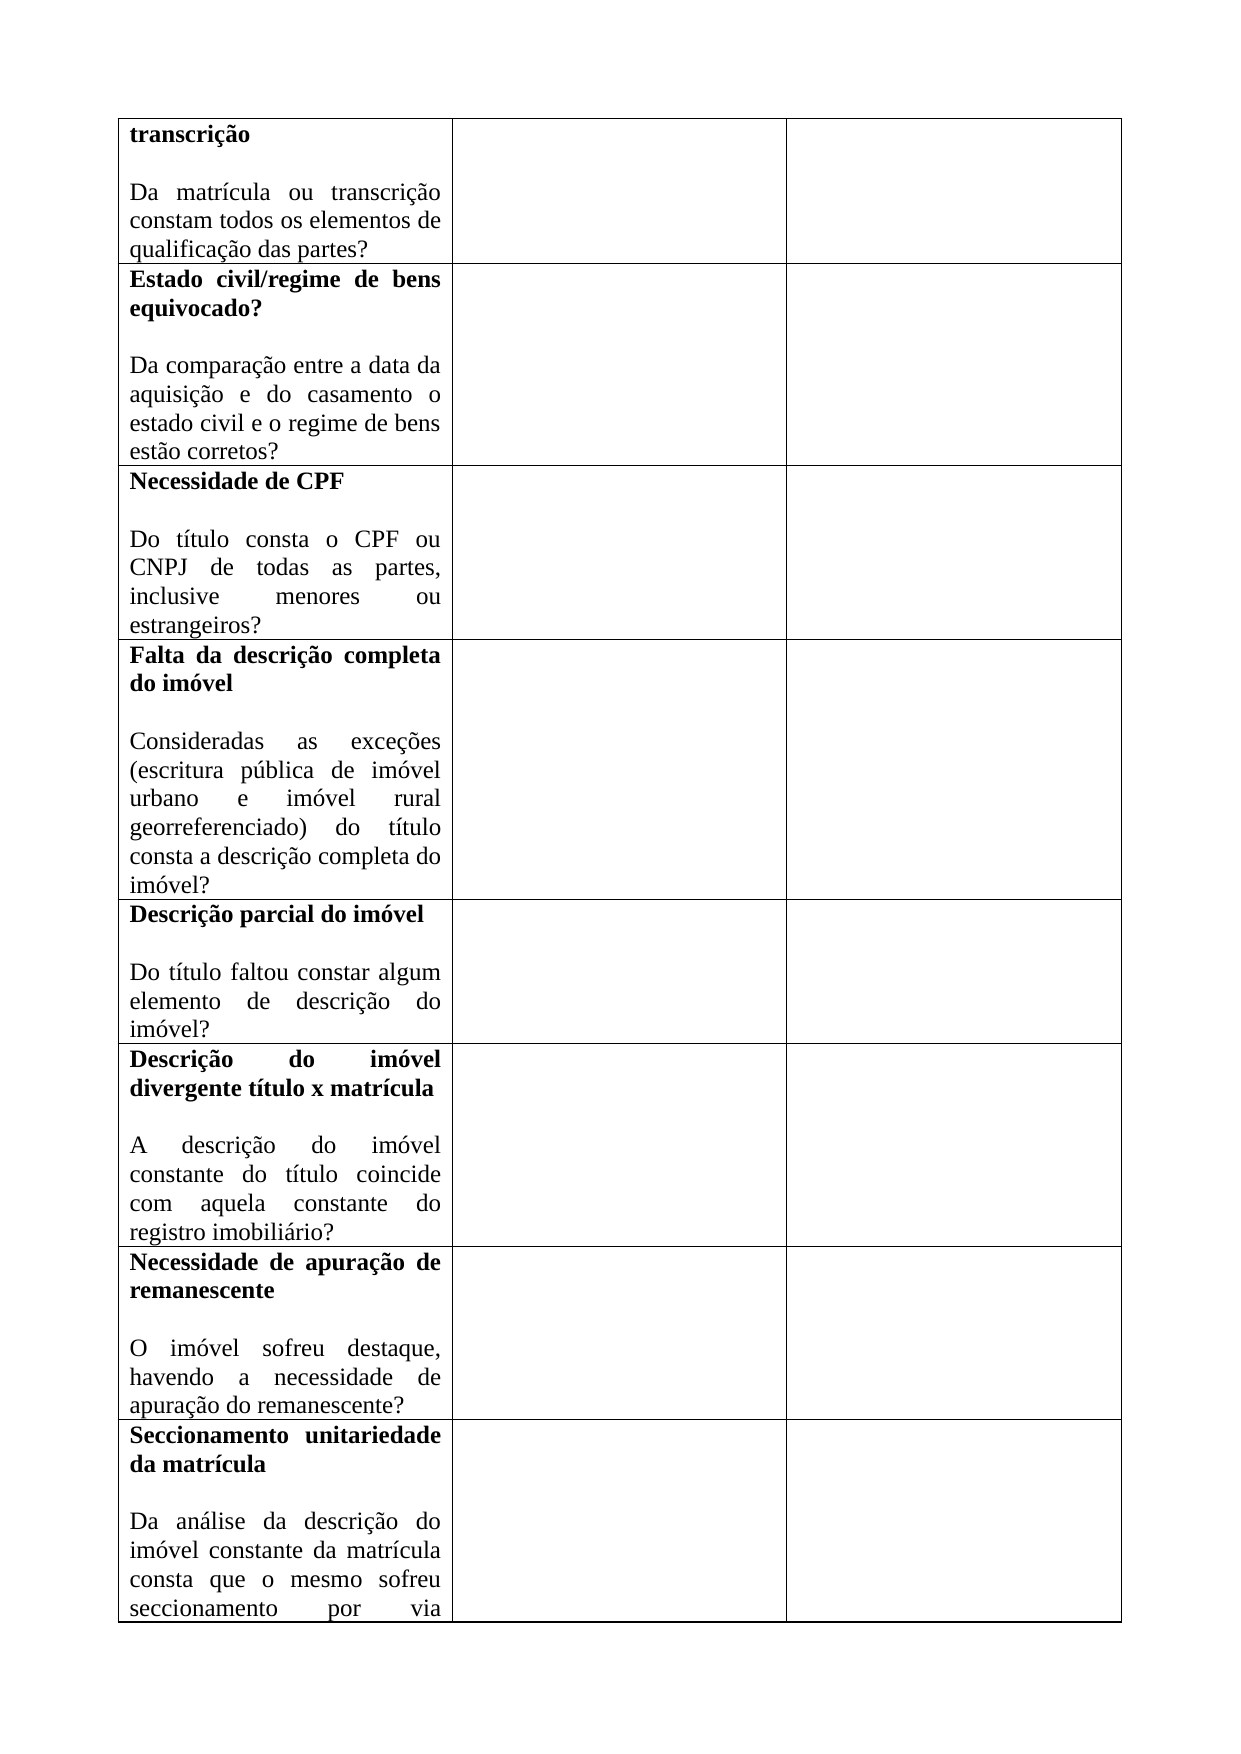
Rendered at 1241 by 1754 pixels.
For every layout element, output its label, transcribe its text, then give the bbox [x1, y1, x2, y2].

table_cell [787, 119, 1121, 263]
table_cell Estado civil/regime de bens equivocado? Da comparação entre a data da aquisição e do casamento o estado civil e o regime de bens estão corretos? [119, 264, 452, 465]
table_cell transcrição Da matrícula ou transcrição constam todos os elementos de qualificação das partes? [119, 119, 452, 263]
table_cell Descrição parcial do imóvel Do título faltou constar algum elemento de descrição do imóvel? [119, 900, 452, 1043]
table_cell [453, 640, 786, 898]
table_cell [787, 640, 1121, 898]
table_cell [787, 1247, 1121, 1419]
table_cell Descrição do imóvel divergente título x matrícula A descrição do imóvel constante do título coincide com aquela constante do registro imobiliário? [119, 1044, 452, 1246]
table_cell Necessidade de CPF Do título consta o CPF ou CNPJ de todas as partes, inclusive menores ou estrangeiros? [119, 466, 452, 639]
table_cell Falta da descrição completa do imóvel Consideradas as exceções (escritura pública de imóvel urbano e imóvel rural georreferenciado) do título consta a descrição completa do imóvel? [119, 640, 452, 898]
table_cell [787, 466, 1121, 639]
table_cell Necessidade de apuração de remanescente O imóvel sofreu destaque, havendo a necessidade de apuração do remanescente? [119, 1247, 452, 1419]
table_cell [453, 264, 786, 465]
table_cell Seccionamento unitariedade da matrícula Da análise da descrição do imóvel constante da matrícula consta que o mesmo sofreu seccionamento por via [119, 1420, 452, 1621]
table_cell [453, 466, 786, 639]
table_cell [453, 1044, 786, 1246]
table_cell [453, 900, 786, 1043]
table_cell [787, 1420, 1121, 1621]
table_cell [787, 264, 1121, 465]
table_cell [453, 1420, 786, 1621]
table_cell [787, 900, 1121, 1043]
table_cell [787, 1044, 1121, 1246]
table_cell [453, 1247, 786, 1419]
table_cell [453, 119, 786, 263]
